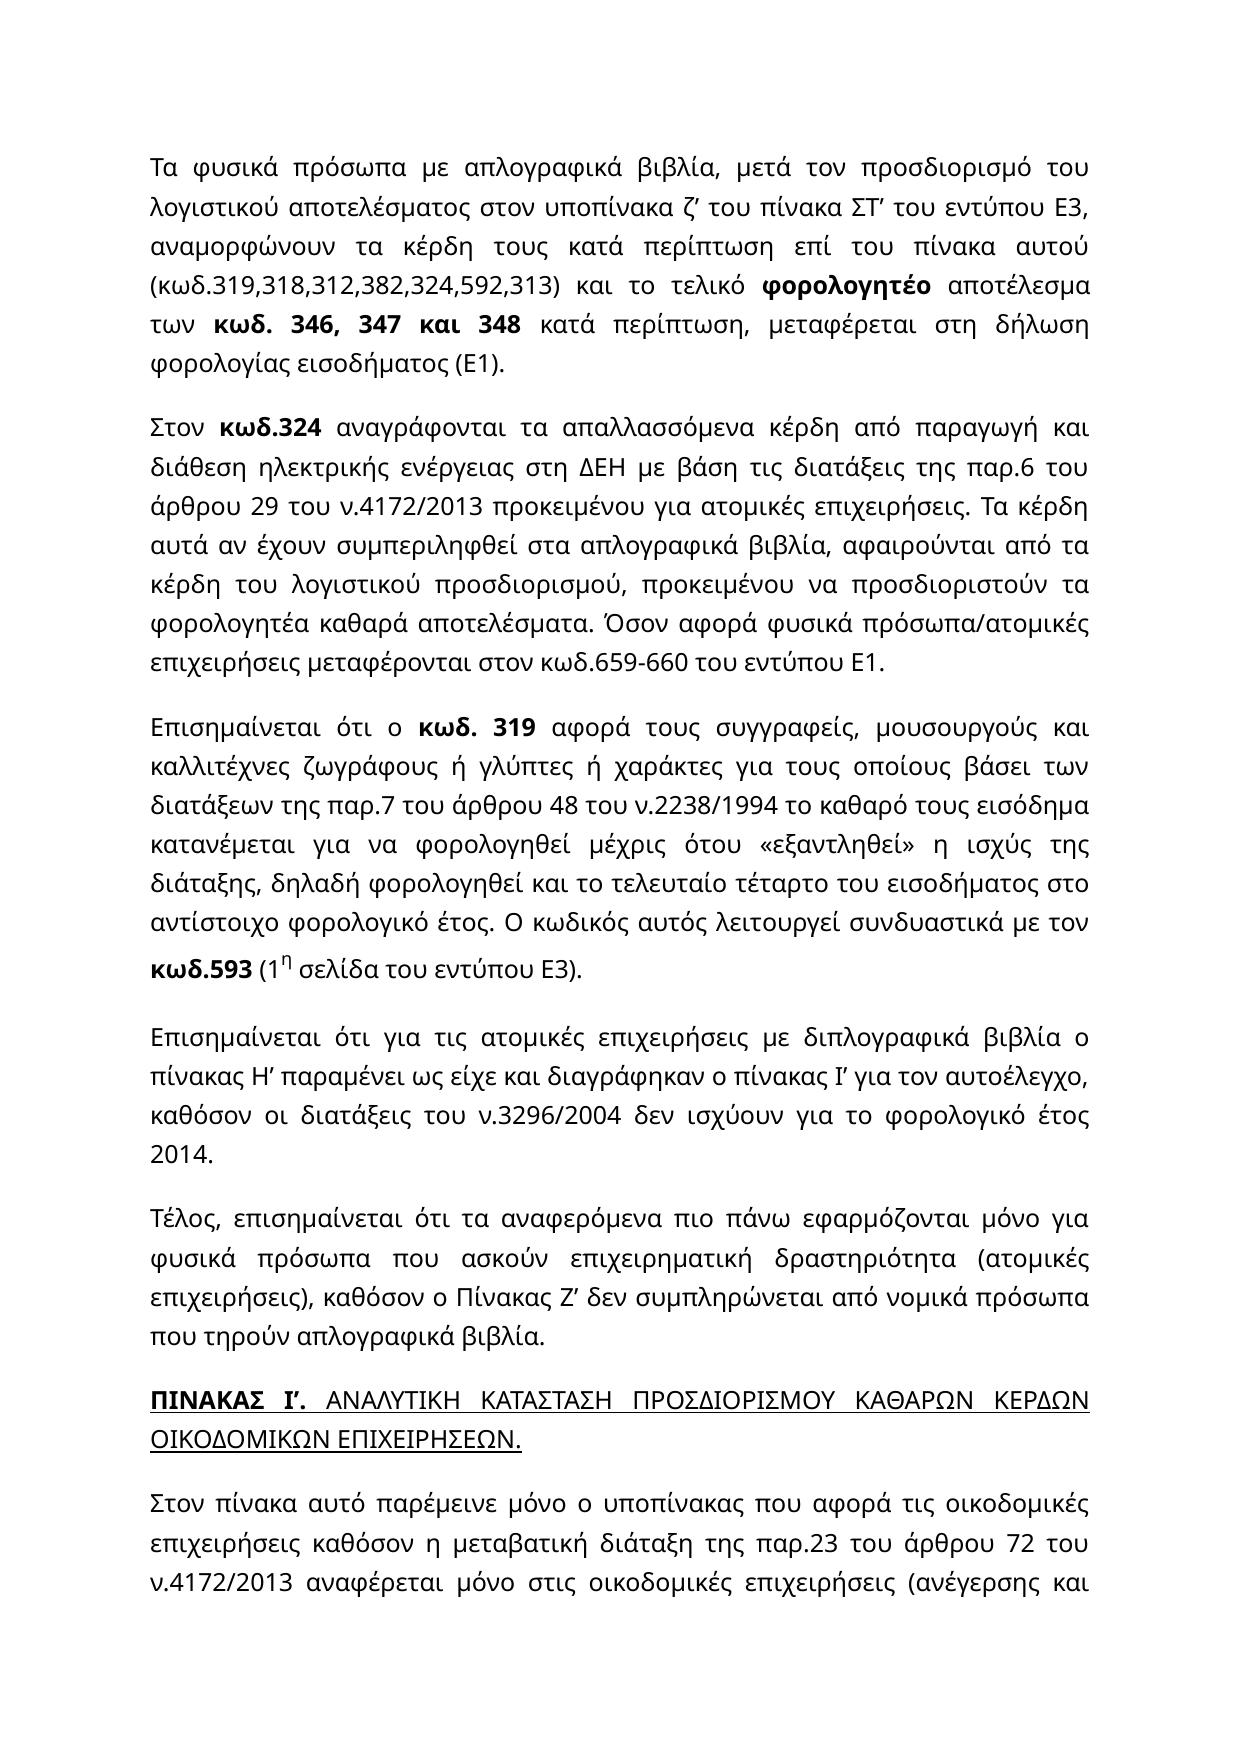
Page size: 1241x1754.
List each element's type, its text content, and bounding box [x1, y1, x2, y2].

text Επισημαίνεται ότι ο κωδ. 319 αφορά τους συγγραφείς, μουσουργούς και καλλιτέχνες ζωγράφους ή γλύπτες ή χαράκτες για τους οποίους βάσει των διατάξεων της παρ.7 του άρθρου 48 του ν.2238/1994 το καθαρό τους εισόδημα κατανέμεται για να φορολογηθεί μέχρις ότου «εξαντληθεί» η ισχύς της διάταξης, δηλαδή φορολογηθεί και το τελευταίο τέταρτο του εισοδήματος στο αντίστοιχο φορολογικό έτος. Ο κωδικός αυτός λειτουργεί συνδυαστικά με τον κωδ.593 (1η σελίδα του εντύπου Ε3). [150, 709, 1090, 988]
text Τέλος, επισημαίνεται ότι τα αναφερόμενα πιο πάνω εφαρμόζονται μόνο για φυσικά πρόσωπα που ασκούν επιχειρηματική δραστηριότητα (ατομικές επιχειρήσεις), καθόσον ο Πίνακας Ζ’ δεν συμπληρώνεται από νομικά πρόσωπα που τηρούν απλογραφικά βιβλία. [150, 1201, 1090, 1353]
text Στον κωδ.324 αναγράφονται τα απαλλασσόμενα κέρδη από παραγωγή και διάθεση ηλεκτρικής ενέργειας στη ΔΕΗ με βάση τις διατάξεις της παρ.6 του άρθρου 29 του ν.4172/2013 προκειμένου για ατομικές επιχειρήσεις. Τα κέρδη αυτά αν έχουν συμπεριληφθεί στα απλογραφικά βιβλία, αφαιρούνται από τα κέρδη του λογιστικού προσδιορισμού, προκειμένου να προσδιοριστούν τα φορολογητέα καθαρά αποτελέσματα. Όσον αφορά φυσικά πρόσωπα/ατομικές επιχειρήσεις μεταφέρονται στον κωδ.659-660 του εντύπου Ε1. [150, 410, 1090, 679]
text ΟΙΚΟΔΟΜΙΚΩΝ ΕΠΙΧΕΙΡΗΣΕΩΝ. [150, 1413, 1090, 1456]
text ΠΙΝΑΚΑΣ Ι’. ΑΝΑΛΥΤΙΚΗ ΚΑΤΑΣΤΑΣΗ ΠΡΟΣΔΙΟΡΙΣΜΟΥ ΚΑΘΑΡΩΝ ΚΕΡΔΩΝ [150, 1383, 1090, 1412]
text Επισημαίνεται ότι για τις ατομικές επιχειρήσεις με διπλογραφικά βιβλία ο πίνακας Η’ παραμένει ως είχε και διαγράφηκαν ο πίνακας Ι’ για τον αυτοέλεγχο, καθόσον οι διατάξεις του ν.3296/2004 δεν ισχύουν για το φορολογικό έτος 2014. [150, 1019, 1090, 1171]
text Τα φυσικά πρόσωπα με απλογραφικά βιβλία, μετά τον προσδιορισμό του λογιστικού αποτελέσματος στον υποπίνακα ζ’ του πίνακα ΣΤ’ του εντύπου Ε3, αναμορφώνουν τα κέρδη τους κατά περίπτωση επί του πίνακα αυτού (κωδ.319,318,312,382,324,592,313) και το τελικό φορολογητέο αποτέλεσμα των κωδ. 346, 347 και 348 κατά περίπτωση, μεταφέρεται στη δήλωση φορολογίας εισοδήματος (Ε1). [150, 150, 1090, 380]
text Στον πίνακα αυτό παρέμεινε μόνο ο υποπίνακας που αφορά τις οικοδομικές επιχειρήσεις καθόσον η μεταβατική διάταξη της παρ.23 του άρθρου 72 του ν.4172/2013 αναφέρεται μόνο στις οικοδομικές επιχειρήσεις (ανέγερσης και [150, 1486, 1090, 1598]
